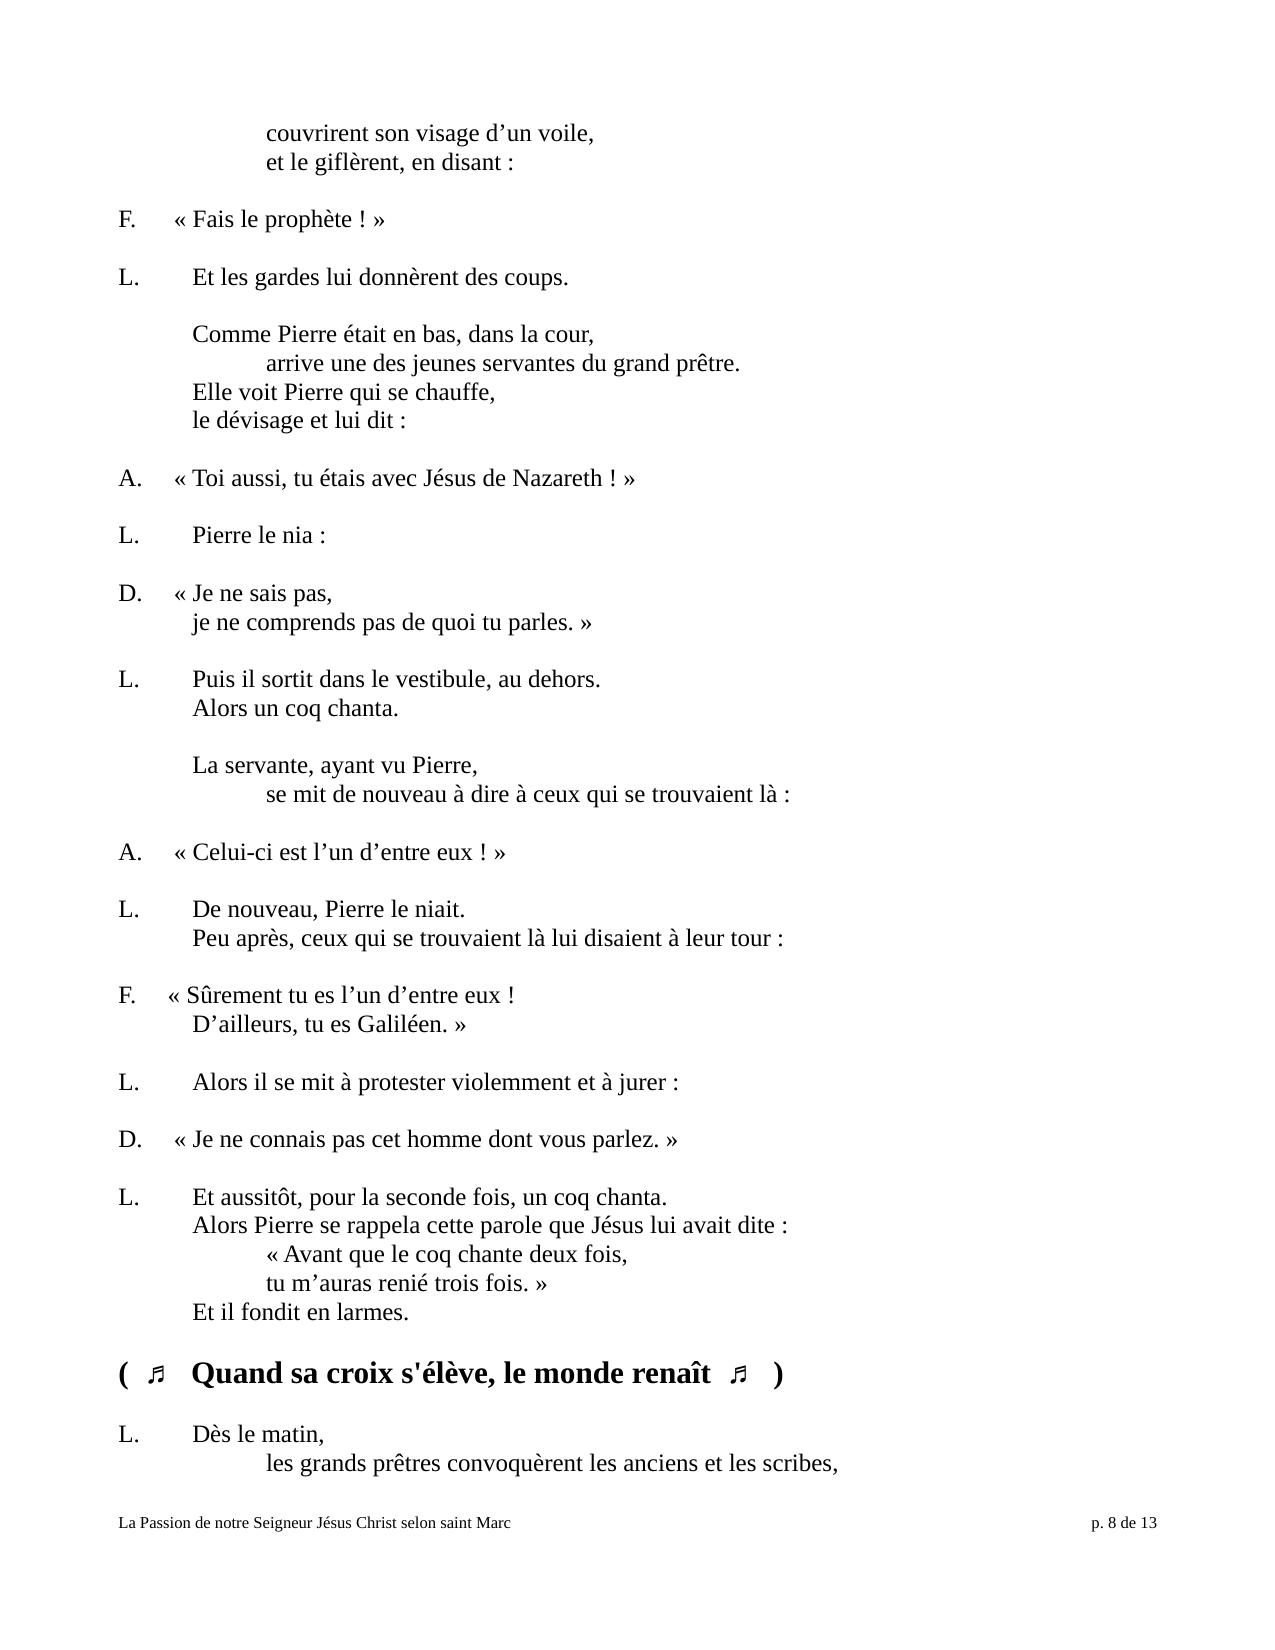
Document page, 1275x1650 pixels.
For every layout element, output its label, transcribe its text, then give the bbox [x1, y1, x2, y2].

text Elle voit Pierre qui se chauffe, [118, 377, 1157, 406]
text A. « Celui-ci est l’un d’entre eux ! » [118, 837, 1157, 866]
text et le giflèrent, en disant : [118, 147, 1157, 176]
text arrive une des jeunes servantes du grand prêtre. [118, 348, 1157, 377]
text L. Dès le matin, [118, 1419, 1157, 1448]
text Alors Pierre se rappela cette parole que Jésus lui avait dite : [118, 1211, 1157, 1239]
text Comme Pierre était en bas, dans la cour, [118, 319, 1157, 348]
text ( ♬ Quand sa croix s'élève, le monde renaît ♬ ) [118, 1354, 1157, 1390]
text D. « Je ne sais pas, [118, 578, 1157, 607]
text tu m’auras renié trois fois. » [118, 1268, 1157, 1297]
text L. Et aussitôt, pour la seconde fois, un coq chanta. [118, 1182, 1157, 1211]
text A. « Toi aussi, tu étais avec Jésus de Nazareth ! » [118, 463, 1157, 492]
text « Avant que le coq chante deux fois, [118, 1239, 1157, 1268]
text L. De nouveau, Pierre le niait. [118, 894, 1157, 923]
text Alors un coq chanta. [118, 693, 1157, 722]
text le dévisage et lui dit : [118, 406, 1157, 434]
text Et il fondit en larmes. [118, 1297, 1157, 1326]
text les grands prêtres convoquèrent les anciens et les scribes, [118, 1448, 1157, 1477]
text La servante, ayant vu Pierre, [118, 751, 1157, 779]
text couvrirent son visage d’un voile, [118, 118, 1157, 147]
text D. « Je ne connais pas cet homme dont vous parlez. » [118, 1124, 1157, 1153]
text F. « Sûrement tu es l’un d’entre eux ! [118, 981, 1157, 1009]
text L. Et les gardes lui donnèrent des coups. [118, 262, 1157, 291]
text Peu après, ceux qui se trouvaient là lui disaient à leur tour : [118, 923, 1157, 952]
text je ne comprends pas de quoi tu parles. » [118, 607, 1157, 636]
text F. « Fais le prophète ! » [118, 204, 1157, 233]
text L. Alors il se mit à protester violemment et à jurer : [118, 1067, 1157, 1096]
text se mit de nouveau à dire à ceux qui se trouvaient là : [118, 779, 1157, 808]
text D’ailleurs, tu es Galiléen. » [118, 1009, 1157, 1038]
text L. Puis il sortit dans le vestibule, au dehors. [118, 664, 1157, 693]
text L. Pierre le nia : [118, 521, 1157, 549]
